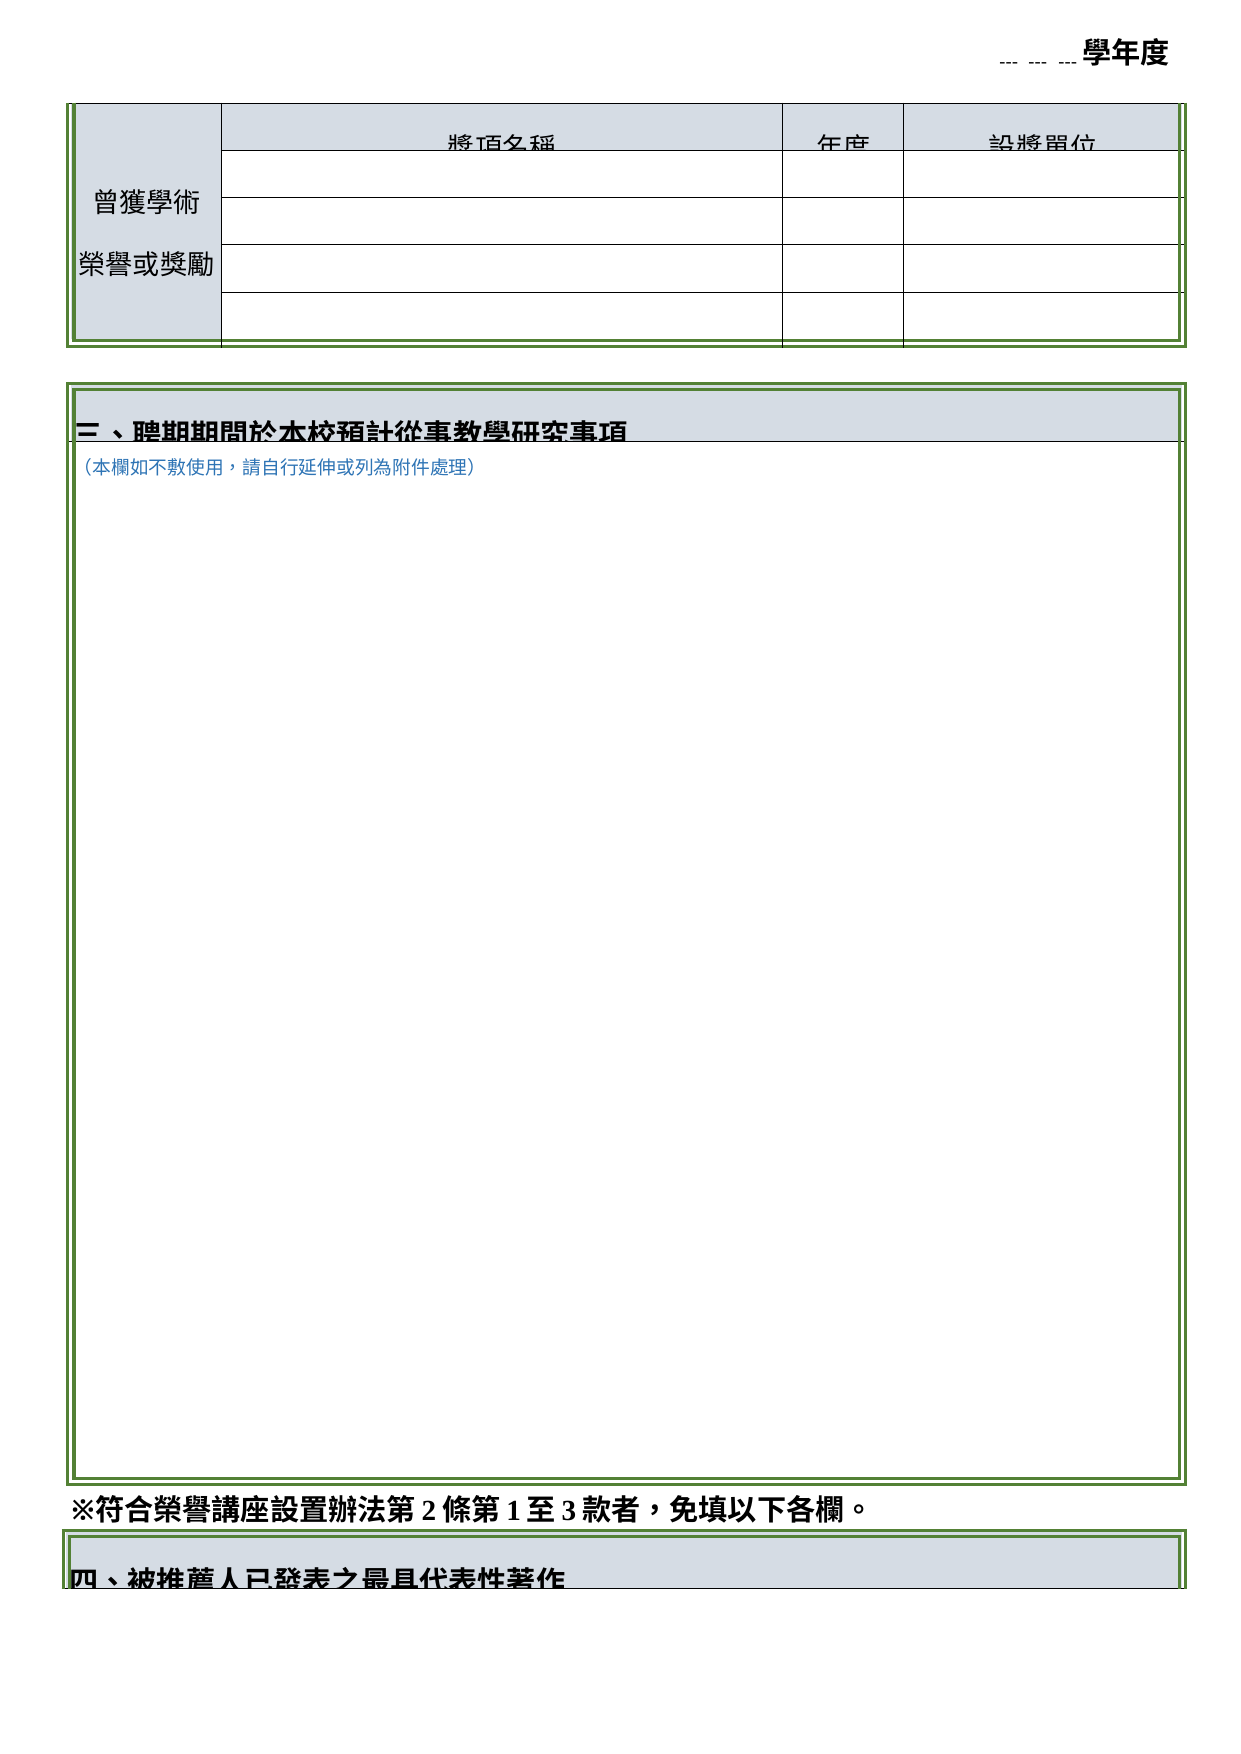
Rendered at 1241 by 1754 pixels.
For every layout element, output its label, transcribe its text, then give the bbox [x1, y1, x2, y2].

table_header 四、被推薦人已發表之最具代表性著作 [66, 1532, 1182, 1588]
table_cell [783, 245, 903, 292]
table_cell [904, 198, 1178, 244]
table_cell [783, 293, 903, 339]
table_cell [222, 151, 782, 197]
table_cell [222, 245, 782, 292]
table_cell [783, 198, 903, 244]
table_header 三、聘期期間於本校預計從事教學研究事項 [71, 385, 1182, 441]
table_cell [783, 151, 903, 197]
table_cell [904, 293, 1178, 339]
text ※符合榮譽講座設置辦法第2條第1至3款者，免填以下各欄。 [71, 1486, 1169, 1529]
table_cell 設獎單位 [904, 104, 1178, 150]
table_cell [904, 151, 1178, 197]
table_cell 曾獲學術 榮譽或獎勵 [76, 104, 221, 339]
table_cell [222, 198, 782, 244]
table_cell （本欄如不敷使用，請自行延伸或列為附件處理） [76, 442, 1178, 1477]
table_cell 獎項名稱 [222, 104, 782, 150]
table_cell [904, 245, 1178, 292]
table_cell 年度 [783, 104, 903, 150]
table_cell [222, 293, 782, 339]
